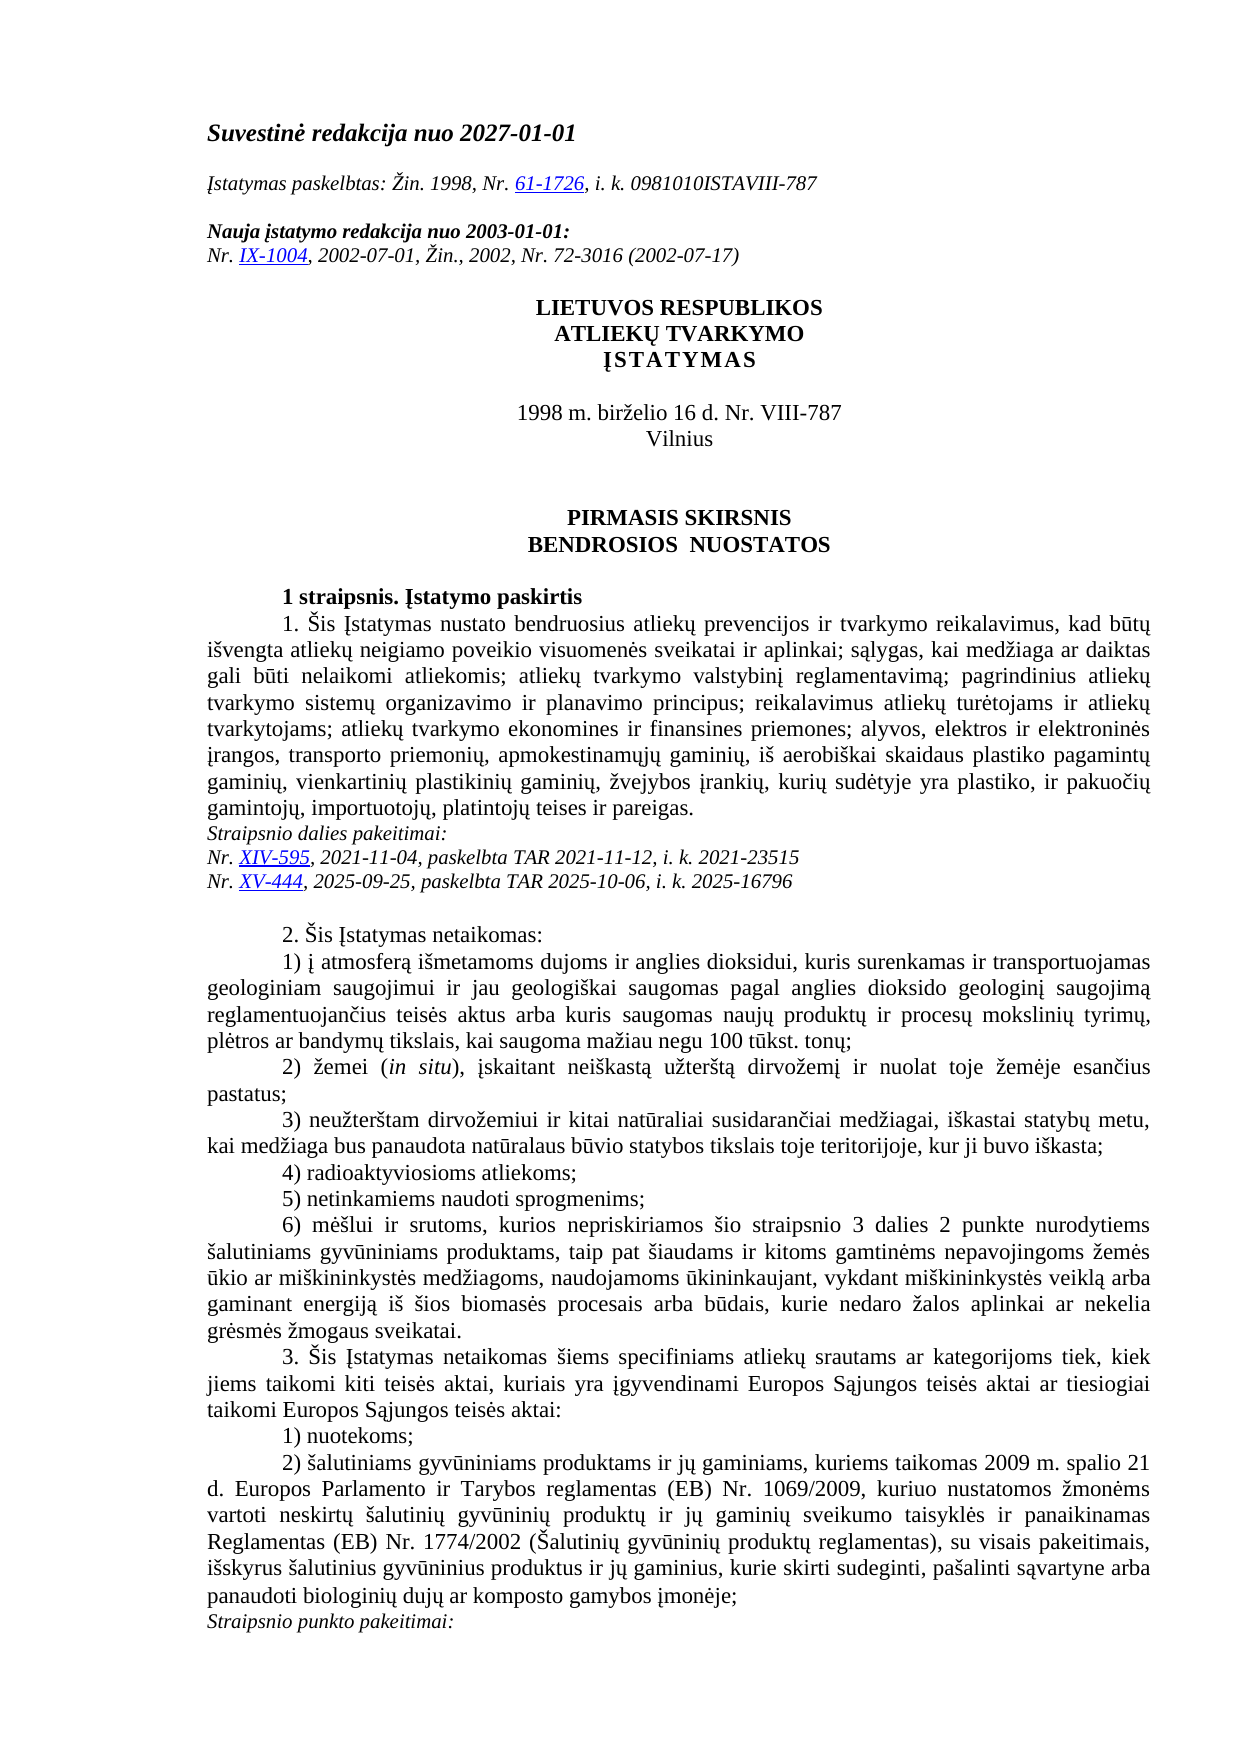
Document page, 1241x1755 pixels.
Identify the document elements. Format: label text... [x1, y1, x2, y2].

text 1) į atmosferą išmetamoms dujoms ir anglies dioksidui, kuris surenkamas ir transportuojamas geologiniam saugojimui ir jau geologiškai saugomas pagal anglies dioksido geologinį saugojimą reglamentuojančius teisės aktus arba kuris saugomas naujų produktų ir procesų mokslinių tyrimų, plėtros ar bandymų tikslais, kai saugoma mažiau negu 100 tūkst. tonų; [207, 948, 1152, 1053]
text Įstatymas paskelbtas: Žin. 1998, Nr. 61-1726, i. k. 0981010ISTAVIII-787 [207, 171, 1152, 195]
text 1 straipsnis. Įstatymo paskirtis [207, 583, 1152, 610]
text 5) netinkamiems naudoti sprogmenims; [207, 1185, 1152, 1211]
text Nr. XV-444, 2025-09-25, paskelbta TAR 2025-10-06, i. k. 2025-16796 [207, 869, 1152, 893]
text 1998 m. birželio 16 d. Nr. VIII-787 Vilnius [207, 399, 1152, 452]
text Suvestinė redakcija nuo 2027-01-01 [207, 118, 1152, 147]
text Nr. IX-1004, 2002-07-01, Žin., 2002, Nr. 72-3016 (2002-07-17) [207, 243, 1152, 267]
text 1) nuotekoms; [207, 1422, 1152, 1449]
text 3. Šis Įstatymas netaikomas šiems specifiniams atliekų srautams ar kategorijoms tiek, kiek jiems taikomi kiti teisės aktai, kuriais yra įgyvendinami Europos Sąjungos teisės aktai ar tiesiogiai taikomi Europos Sąjungos teisės aktai: [207, 1343, 1152, 1422]
text 2. Šis Įstatymas netaikomas: [207, 922, 1152, 948]
text 4) radioaktyviosioms atliekoms; [207, 1159, 1152, 1185]
text 2) žemei (in situ), įskaitant neiškastą užterštą dirvožemį ir nuolat toje žemėje esančius pastatus; [207, 1053, 1152, 1106]
text LIETUVOS RESPUBLIKOS ATLIEKŲ TVARKYMO ĮSTATYMAS [207, 293, 1152, 373]
text 2) šalutiniams gyvūniniams produktams ir jų gaminiams, kuriems taikomas 2009 m. spalio 21 d. Europos Parlamento ir Tarybos reglamentas (EB) Nr. 1069/2009, kuriuo nustatomos žmonėms vartoti neskirtų šalutinių gyvūninių produktų ir jų gaminių sveikumo taisyklės ir panaikinamas Reglamentas (EB) Nr. 1774/2002 (Šalutinių gyvūninių produktų reglamentas), su visais pakeitimais, išskyrus šalutinius gyvūninius produktus ir jų gaminius, kurie skirti sudeginti, pašalinti sąvartyne arba panaudoti biologinių dujų ar komposto gamybos įmonėje; [207, 1449, 1152, 1609]
text Nr. XIV-595, 2021-11-04, paskelbta TAR 2021-11-12, i. k. 2021-23515 [207, 845, 1152, 869]
text 3) neužterštam dirvožemiui ir kitai natūraliai susidarančiai medžiagai, iškastai statybų metu, kai medžiaga bus panaudota natūralaus būvio statybos tikslais toje teritorijoje, kur ji buvo iškasta; [207, 1106, 1152, 1159]
text Pirmasis skirsnis [207, 504, 1152, 531]
text 1. Šis Įstatymas nustato bendruosius atliekų prevencijos ir tvarkymo reikalavimus, kad būtų išvengta atliekų neigiamo poveikio visuomenės sveikatai ir aplinkai; sąlygas, kai medžiaga ar daiktas gali būti nelaikomi atliekomis; atliekų tvarkymo valstybinį reglamentavimą; pagrindinius atliekų tvarkymo sistemų organizavimo ir planavimo principus; reikalavimus atliekų turėtojams ir atliekų tvarkytojams; atliekų tvarkymo ekonomines ir finansines priemones; alyvos, elektros ir elektroninės įrangos, transporto priemonių, apmokestinamųjų gaminių, iš aerobiškai skaidaus plastiko pagamintų gaminių, vienkartinių plastikinių gaminių, žvejybos įrankių, kurių sudėtyje yra plastiko, ir pakuočių gamintojų, importuotojų, platintojų teises ir pareigas. [207, 610, 1152, 821]
text 6) mėšlui ir srutoms, kurios nepriskiriamos šio straipsnio 3 dalies 2 punkte nurodytiems šalutiniams gyvūniniams produktams, taip pat šiaudams ir kitoms gamtinėms nepavojingoms žemės ūkio ar miškininkystės medžiagoms, naudojamoms ūkininkaujant, vykdant miškininkystės veiklą arba gaminant energiją iš šios biomasės procesais arba būdais, kurie nedaro žalos aplinkai ar nekelia grėsmės žmogaus sveikatai. [207, 1211, 1152, 1343]
text BENDROSIOS NUOSTATOS [207, 531, 1152, 557]
text Nauja įstatymo redakcija nuo 2003-01-01: [207, 219, 1152, 243]
text Straipsnio dalies pakeitimai: [207, 821, 1152, 845]
text Straipsnio punkto pakeitimai: [207, 1609, 1152, 1633]
